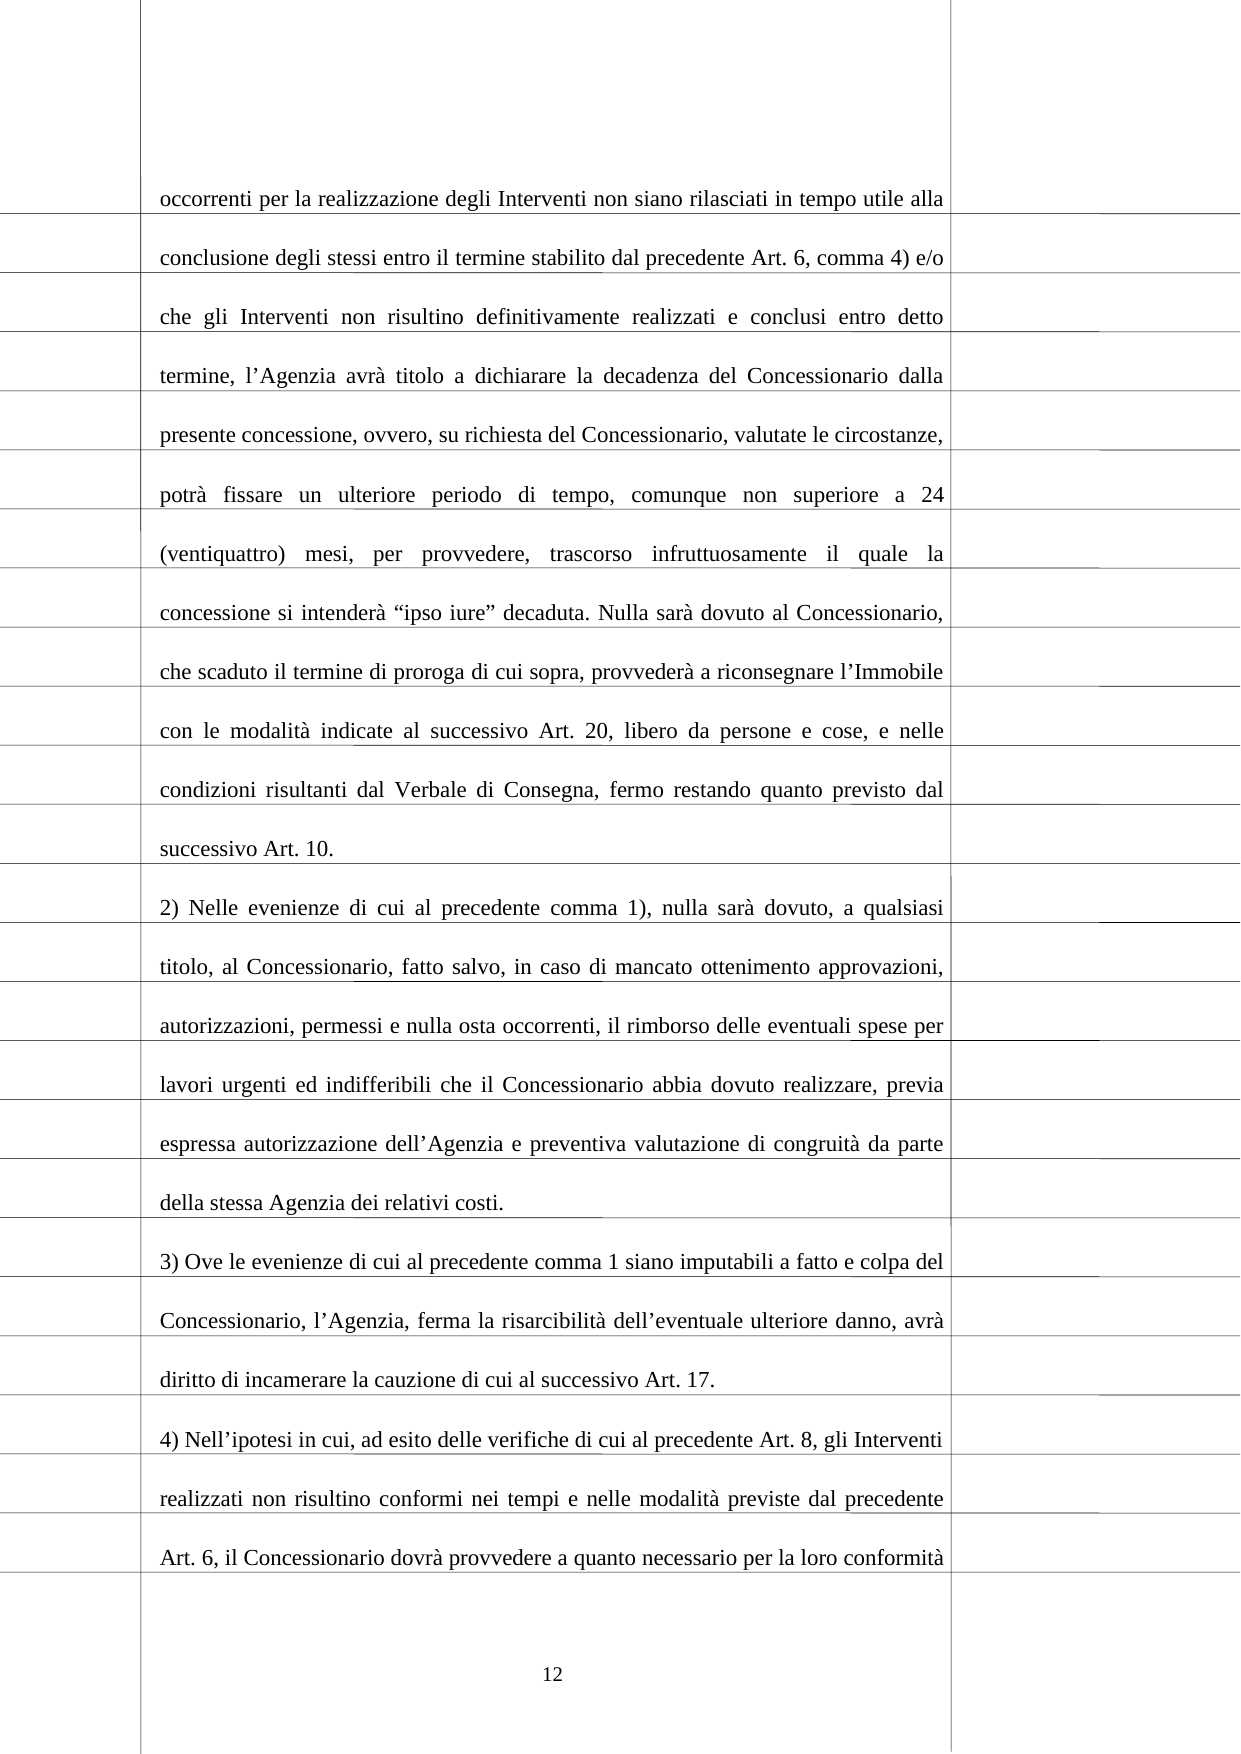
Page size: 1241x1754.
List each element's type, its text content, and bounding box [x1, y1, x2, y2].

text diritto di incamerare la cauzione di cui al successivo Art. 17. [159, 1337, 945, 1394]
text potrà fissare un ulteriore periodo di tempo, comunque non superiore a 24 [159, 451, 945, 508]
text realizzati non risultino conformi nei tempi e nelle modalità previste dal precedente [159, 1455, 945, 1512]
text condizioni risultanti dal Verbale di Consegna, fermo restando quanto previsto dal [159, 746, 945, 803]
text espressa autorizzazione dell’Agenzia e preventiva valutazione di congruità da parte [159, 1100, 945, 1158]
text occorrenti per la realizzazione degli Interventi non siano rilasciati in tempo utile alla [159, 159, 945, 213]
text lavori urgenti ed indifferibili che il Concessionario abbia dovuto realizzare, previa [159, 1041, 945, 1099]
text con le modalità indicate al successivo Art. 20, libero da persone e cose, e nelle [159, 687, 945, 745]
text 3) Ove le evenienze di cui al precedente comma 1 siano imputabili a fatto e colpa del [159, 1223, 945, 1276]
text concessione si intenderà “ipso iure” decaduta. Nulla sarà dovuto al Concessionario, [159, 569, 945, 626]
text titolo, al Concessionario, fatto salvo, in caso di mancato ottenimento approvazioni, [159, 923, 945, 981]
text successivo Art. 10. [159, 805, 945, 863]
text della stessa Agenzia dei relativi costi. [159, 1159, 945, 1217]
text (ventiquattro) mesi, per provvedere, trascorso infruttuosamente il quale la [159, 510, 945, 567]
text presente concessione, ovvero, su richiesta del Concessionario, valutate le circostanze, [159, 392, 945, 449]
text termine, l’Agenzia avrà titolo a dichiarare la decadenza del Concessionario dalla [159, 332, 945, 390]
text autorizzazioni, permessi e nulla osta occorrenti, il rimborso delle eventuali spese per [159, 982, 945, 1040]
text che gli Interventi non risultino definitivamente realizzati e conclusi entro detto [159, 273, 945, 331]
text 2) Nelle evenienze di cui al precedente comma 1), nulla sarà dovuto, a qualsiasi [159, 868, 945, 922]
text che scaduto il termine di proroga di cui sopra, provvederà a riconsegnare l’Immobile [159, 628, 945, 685]
text conclusione degli stessi entro il termine stabilito dal precedente Art. 6, comma 4) e/o [159, 214, 945, 272]
text Concessionario, l’Agenzia, ferma la risarcibilità dell’eventuale ulteriore danno, avrà [159, 1277, 945, 1335]
text 4) Nell’ipotesi in cui, ad esito delle verifiche di cui al precedente Art. 8, gli Interventi [159, 1400, 945, 1453]
text Art. 6, il Concessionario dovrà provvedere a quanto necessario per la loro conformità [159, 1514, 945, 1571]
